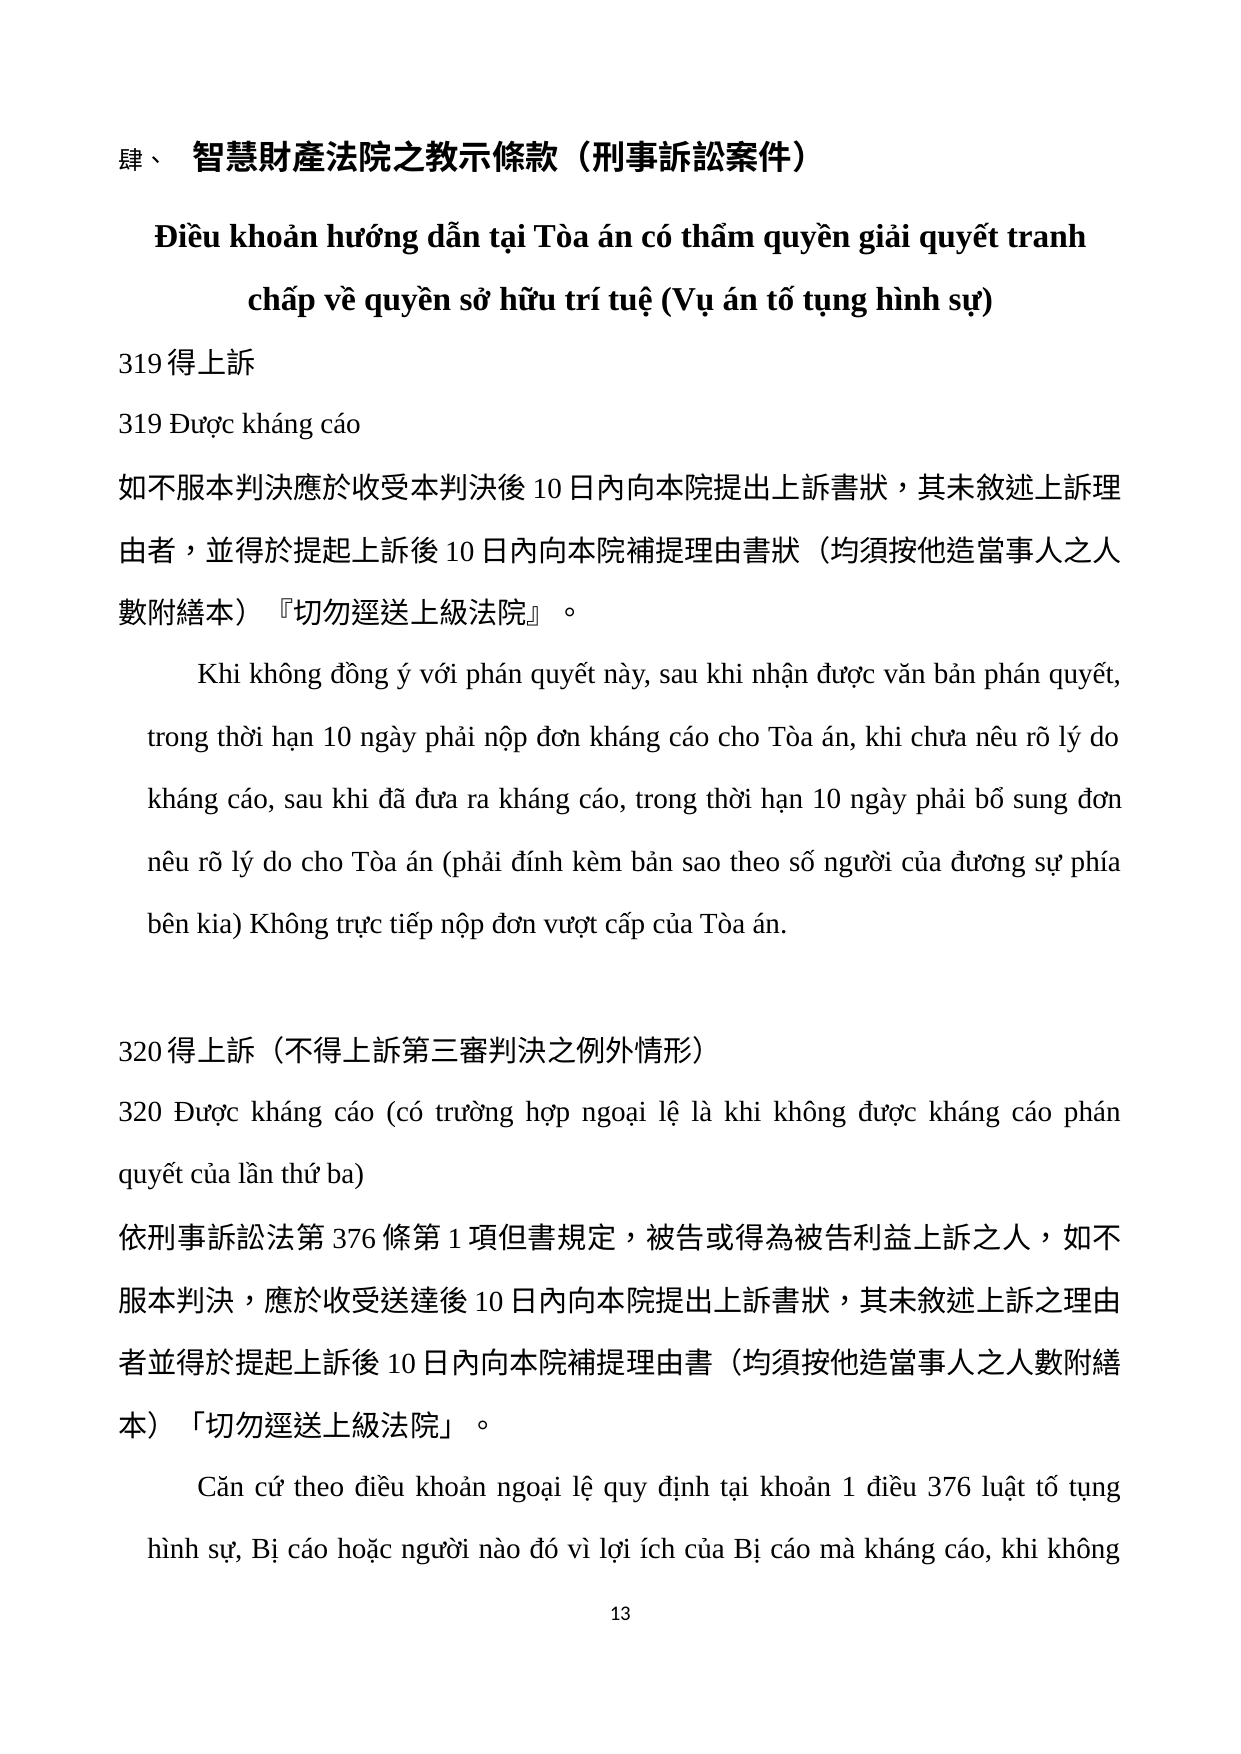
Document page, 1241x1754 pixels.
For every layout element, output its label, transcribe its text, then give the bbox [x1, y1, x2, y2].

text 依刑事訴訟法第376條第1項但書規定，被告或得為被告利益上訴之人，如不服本判決，應於收受送達後10日內向本院提出上訴書狀，其未敘述上訴之理由者並得於提起上訴後10日內向本院補提理由書（均須按他造當事人之人數附繕本）「切勿逕送上級法院」。 [118, 1194, 1122, 1444]
text 319 Được kháng cáo [118, 382, 1122, 444]
list 智慧財產法院之教示條款（刑事訴訟案件） [118, 113, 1122, 175]
text 319得上訴 [118, 319, 1122, 382]
text 320得上訴（不得上訴第三審判決之例外情形） [118, 1007, 1122, 1069]
text Căn cứ theo điều khoản ngoại lệ quy định tại khoản 1 điều 376 luật tố tụng hình sự, Bị cáo hoặc người nào đó vì lợi ích của Bị cáo mà kháng cáo, khi không [147, 1444, 1122, 1569]
text 如不服本判決應於收受本判決後10日內向本院提出上訴書狀，其未敘述上訴理由者，並得於提起上訴後10日內向本院補提理由書狀（均須按他造當事人之人數附繕本）『切勿逕送上級法院』。 [118, 444, 1122, 632]
text Điều khoản hướng dẫn tại Tòa án có thẩm quyền giải quyết tranh chấp về quyền sở hữu trí tuệ (Vụ án tố tụng hình sự) [118, 194, 1122, 319]
text 320 Được kháng cáo (có trường hợp ngoại lệ là khi không được kháng cáo phán quyết của lần thứ ba) [118, 1069, 1122, 1194]
text Khi không đồng ý với phán quyết này, sau khi nhận được văn bản phán quyết, trong thời hạn 10 ngày phải nộp đơn kháng cáo cho Tòa án, khi chưa nêu rõ lý do kháng cáo, sau khi đã đưa ra kháng cáo, trong thời hạn 10 ngày phải bổ sung đơn nêu rõ lý do cho Tòa án (phải đính kèm bản sao theo số người của đương sự phía bên kia) Không trực tiếp nộp đơn vượt cấp của Tòa án. [147, 632, 1122, 944]
